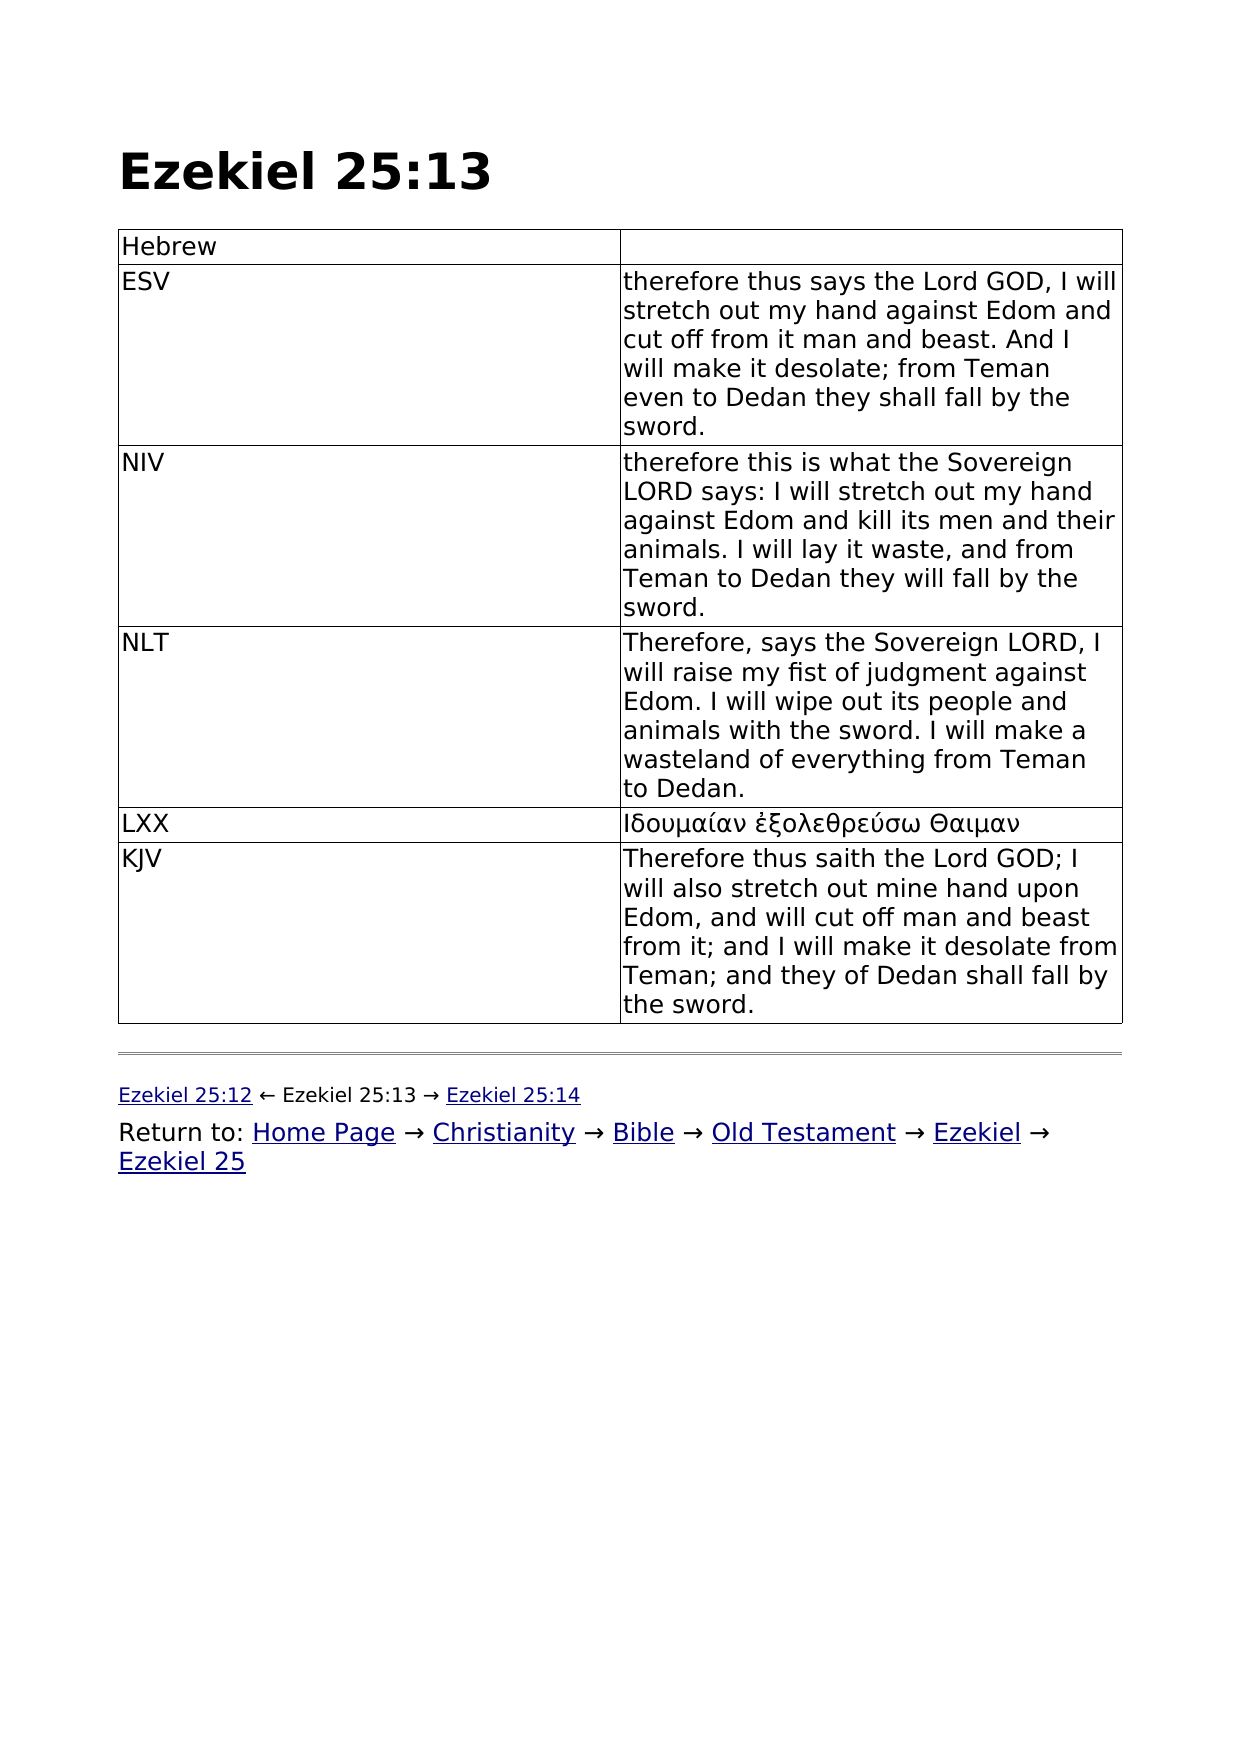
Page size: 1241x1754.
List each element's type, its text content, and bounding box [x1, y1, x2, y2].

table_cell Ιδουμαίαν ἐξολεθρεύσω Θαιμαν [621, 808, 1122, 842]
text Return to: Home Page → Christianity → Bible → Old Testament → Ezekiel → Ezekiel 25 [118, 1118, 1122, 1176]
table_cell NIV [119, 446, 620, 626]
table_cell Therefore thus saith the Lord GOD; I will also stretch out mine hand upon Edom, and will cut off man and beast from it; and I will make it desolate from Teman; and they of Dedan shall fall by the sword. [621, 843, 1122, 1023]
table_cell Therefore, says the Sovereign LORD, I will raise my fist of judgment against Edom. I will wipe out its people and animals with the sword. I will make a wasteland of everything from Teman to Dedan. [621, 627, 1122, 807]
table_header [621, 230, 1122, 264]
subtitle Ezekiel 25:13 [118, 143, 1122, 201]
table_cell NLT [119, 627, 620, 807]
table_cell ESV [119, 265, 620, 445]
table_cell therefore thus says the Lord GOD, I will stretch out my hand against Edom and cut off from it man and beast. And I will make it desolate; from Teman even to Dedan they shall fall by the sword. [621, 265, 1122, 445]
table_cell KJV [119, 843, 620, 1023]
table_cell therefore this is what the Sovereign LORD says: I will stretch out my hand against Edom and kill its men and their animals. I will lay it waste, and from Teman to Dedan they will fall by the sword. [621, 446, 1122, 626]
table_header Hebrew [119, 230, 620, 264]
table_cell LXX [119, 808, 620, 842]
text Ezekiel 25:12 ← Ezekiel 25:13 → Ezekiel 25:14 [118, 1084, 1122, 1118]
